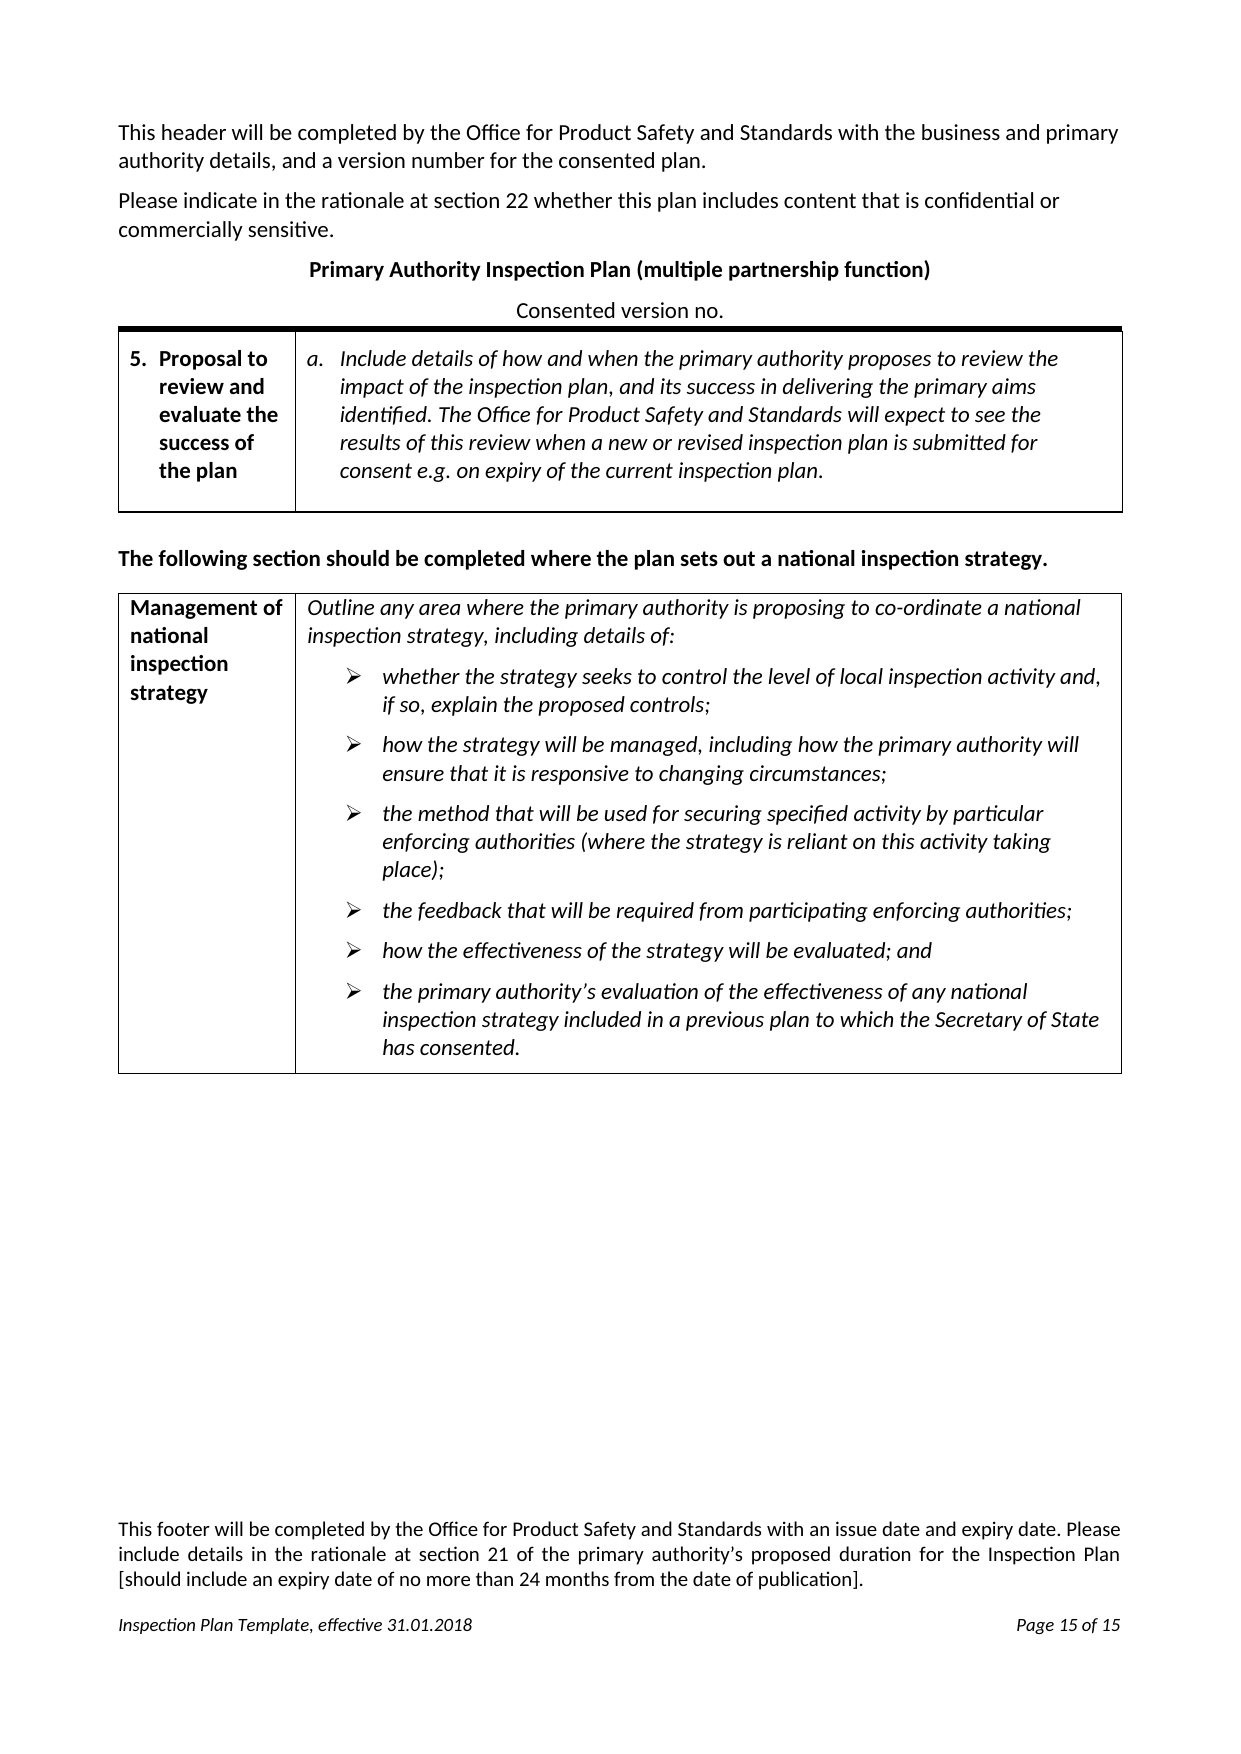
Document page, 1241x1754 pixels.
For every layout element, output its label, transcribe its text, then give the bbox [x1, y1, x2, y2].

text The following section should be completed where the plan sets out a national inspection strategy. [118, 544, 1122, 572]
table_header Management of national inspection strategy [119, 594, 295, 1073]
table_cell Include details of how and when the primary authority proposes to review the impact of the inspection plan, and its success in delivering the primary aims identified. The Office for Product Safety and Standards will expect to see the results of this review when a new or revised inspection plan is submitted for consent e.g. on expiry of the current inspection plan. [296, 332, 1122, 511]
table_header Outline any area where the primary authority is proposing to co-ordinate a national inspection strategy, including details of: whether the strategy seeks to control the level of local inspection activity and, if so, explain the proposed controls; how the strategy will be managed, including how the primary authority will ensure that it is responsive to changing circumstances; the method that will be used for securing specified activity by particular enforcing authorities (where the strategy is reliant on this activity taking place); the feedback that will be required from participating enforcing authorities; how the effectiveness of the strategy will be evaluated; and the primary authority’s evaluation of the effectiveness of any national inspection strategy included in a previous plan to which the Secretary of State has consented. [296, 594, 1121, 1073]
table_cell Proposal to review and evaluate the success of the plan [119, 332, 295, 511]
